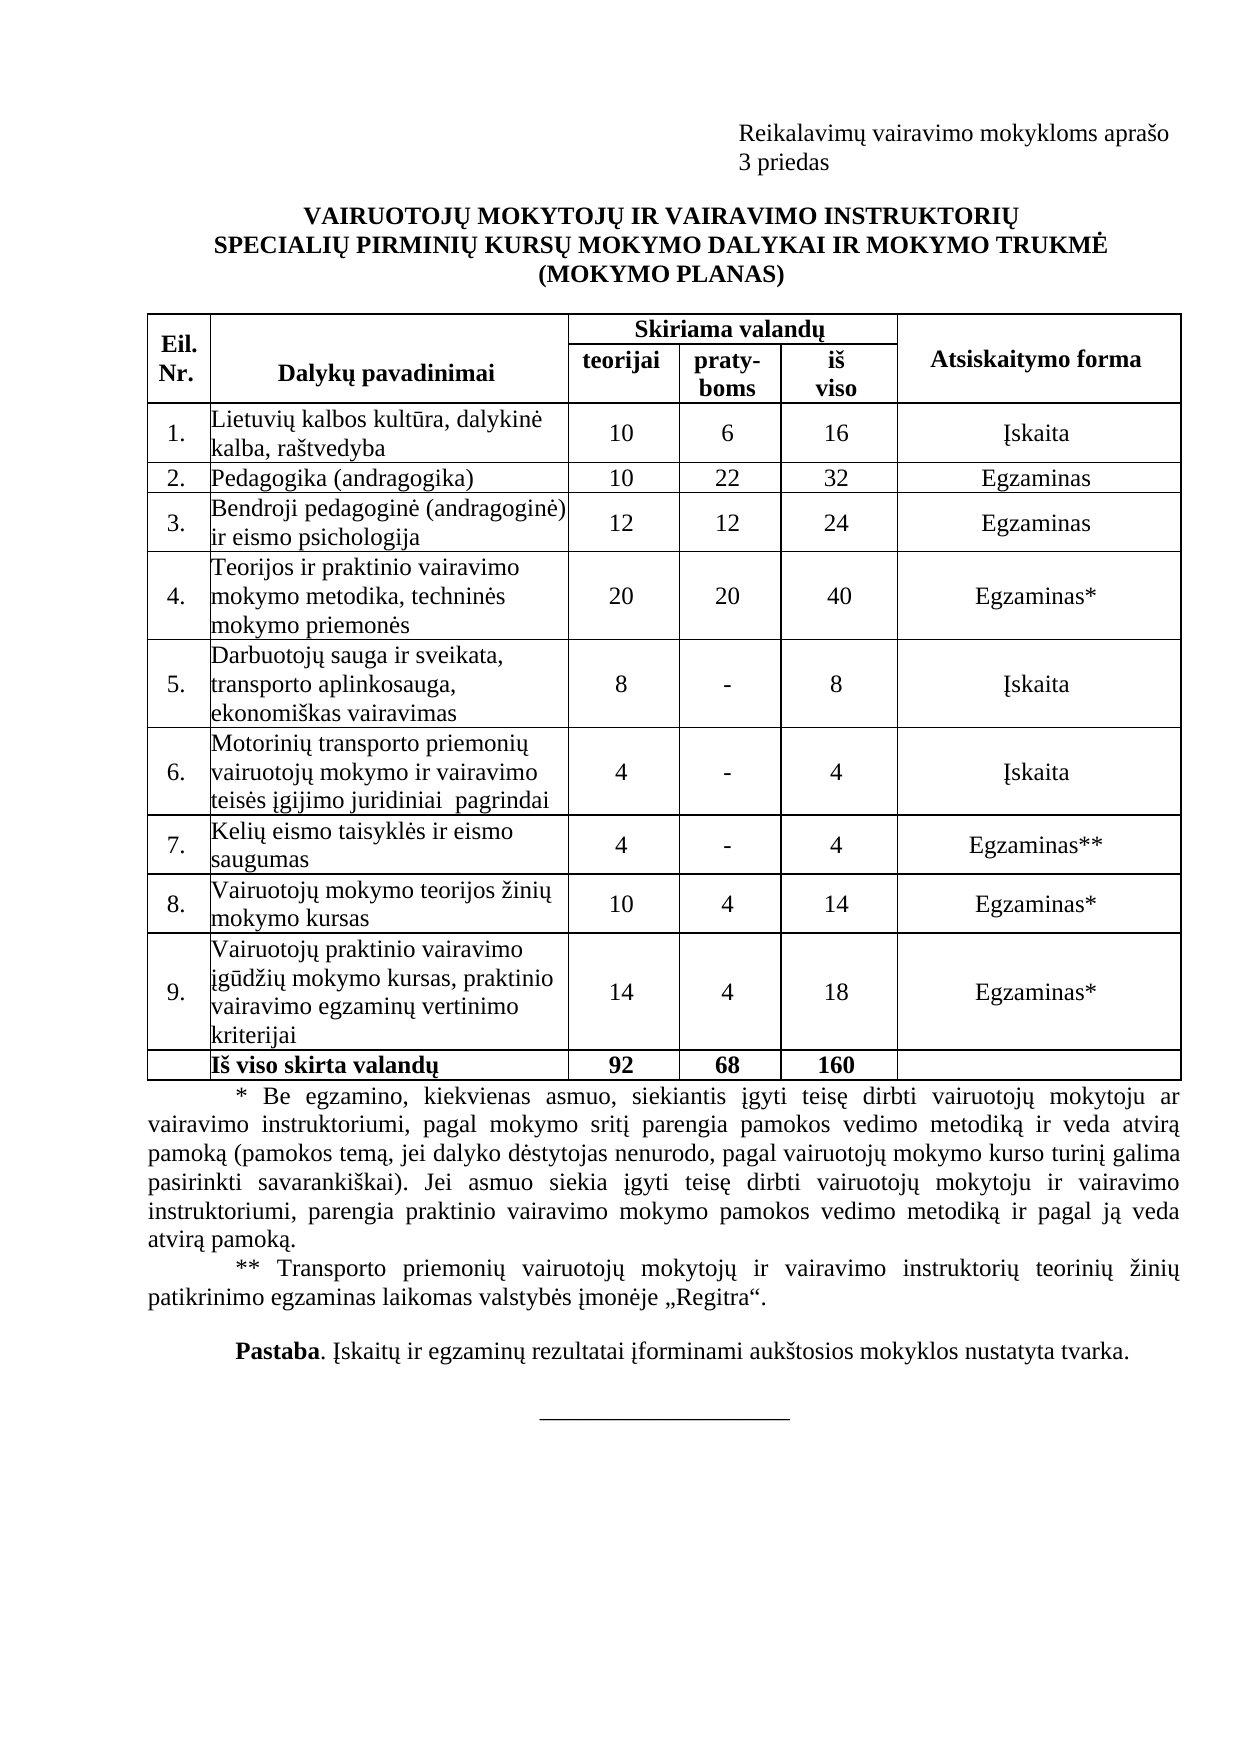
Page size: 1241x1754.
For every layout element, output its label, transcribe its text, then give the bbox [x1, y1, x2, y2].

table_cell 9. [148, 934, 210, 1049]
table_cell 22 [680, 463, 780, 492]
table_cell Egzaminas [898, 493, 1180, 551]
table_cell 1. [148, 404, 210, 461]
table_cell 4 [782, 728, 897, 814]
table_cell 160 [782, 1051, 897, 1079]
table_cell Egzaminas* [898, 875, 1180, 932]
table_cell 10 [569, 463, 679, 492]
table_cell Įskaita [898, 640, 1180, 726]
table_cell 18 [782, 934, 897, 1049]
table_cell 2. [148, 463, 210, 492]
table_cell teorijai [569, 345, 679, 402]
table_cell 92 [569, 1051, 679, 1079]
text ** Transporto priemonių vairuotojų mokytojų ir vairavimo instruktorių teorinių žinių patikrinimo egzaminas laikomas valstybės įmonėje „Regitra“. [148, 1253, 1181, 1311]
table_cell 8 [782, 640, 897, 726]
text Pastaba. Įskaitų ir egzaminų rezultatai įforminami aukštosios mokyklos nustatyta tvarka. [148, 1336, 1181, 1365]
table_header Eil. Nr. [148, 315, 210, 402]
table_cell Vairuotojų mokymo teorijos žinių mokymo kursas [211, 875, 568, 932]
table_cell 10 [569, 875, 679, 932]
table_cell 12 [569, 493, 679, 551]
table_cell 40 [782, 552, 897, 638]
table_cell Įskaita [898, 728, 1180, 814]
table_cell 4 [782, 816, 897, 873]
table_cell Teorijos ir praktinio vairavimo mokymo metodika, techninės mokymo priemonės [211, 552, 568, 638]
table_cell - [680, 816, 780, 873]
table_cell Įskaita [898, 404, 1180, 461]
table_cell 4 [680, 875, 780, 932]
table_cell Kelių eismo taisyklės ir eismo saugumas [211, 816, 568, 873]
table_cell Motorinių transporto priemonių vairuotojų mokymo ir vairavimo teisės įgijimo juridiniai pagrindai [211, 728, 568, 814]
table_cell - [680, 728, 780, 814]
table_cell 20 [680, 552, 780, 638]
table_cell 14 [569, 934, 679, 1049]
text Reikalavimų vairavimo mokykloms aprašo [148, 118, 1181, 147]
table_cell Iš viso skirta valandų [211, 1051, 568, 1079]
table_cell 4. [148, 552, 210, 638]
table_cell Egzaminas** [898, 816, 1180, 873]
table_cell 7. [148, 816, 210, 873]
table_cell Bendroji pedagoginė (andragoginė) ir eismo psichologija [211, 493, 568, 551]
table_cell 3. [148, 493, 210, 551]
table_header Atsiskaitymo forma [898, 315, 1180, 402]
table_cell 24 [782, 493, 897, 551]
text VAIRUOTOJŲ MOKYTOJŲ IR VAIRAVIMO INSTRUKTORIŲ [148, 201, 1181, 230]
table_cell Egzaminas* [898, 934, 1180, 1049]
table_cell 16 [782, 404, 897, 461]
table_cell 68 [680, 1051, 780, 1079]
table_header Skiriama valandų [569, 315, 897, 343]
table_header Dalykų pavadinimai [211, 315, 568, 402]
table_cell 4 [569, 728, 679, 814]
table_cell 14 [782, 875, 897, 932]
text ____________________ [148, 1394, 1181, 1422]
table_cell Pedagogika (andragogika) [211, 463, 568, 492]
table_cell Darbuotojų sauga ir sveikata, transporto aplinkosauga, ekonomiškas vairavimas [211, 640, 568, 726]
table_cell 20 [569, 552, 679, 638]
table_cell praty- boms [680, 345, 780, 402]
table_cell 8 [569, 640, 679, 726]
table_cell 6 [680, 404, 780, 461]
table_cell iš viso [782, 345, 897, 402]
text * Be egzamino, kiekvienas asmuo, siekiantis įgyti teisę dirbti vairuotojų mokytoju ar vairavimo instruktoriumi, pagal mokymo sritį parengia pamokos vedimo metodiką ir veda atvirą pamoką (pamokos temą, jei dalyko dėstytojas nenurodo, pagal vairuotojų mokymo kurso turinį galima pasirinkti savarankiškai). Jei asmuo siekia įgyti teisę dirbti vairuotojų mokytoju ir vairavimo instruktoriumi, parengia praktinio vairavimo mokymo pamokos vedimo metodiką ir pagal ją veda atvirą pamoką. [148, 1081, 1181, 1253]
text (MOKYMO PLANAS) [148, 259, 1181, 287]
table_cell Lietuvių kalbos kultūra, dalykinė kalba, raštvedyba [211, 404, 568, 461]
table_cell [148, 1051, 210, 1079]
table_cell 4 [569, 816, 679, 873]
text SPECIALIŲ PIRMINIŲ KURSŲ MOKYMO DALYKAI IR MOKYMO TRUKMĖ [148, 230, 1181, 259]
table_cell 32 [782, 463, 897, 492]
table_cell Vairuotojų praktinio vairavimo įgūdžių mokymo kursas, praktinio vairavimo egzaminų vertinimo kriterijai [211, 934, 568, 1049]
table_cell 12 [680, 493, 780, 551]
table_cell Egzaminas [898, 463, 1180, 492]
table_cell 8. [148, 875, 210, 932]
text 3 priedas [148, 147, 1181, 176]
table_cell 4 [680, 934, 780, 1049]
table_cell [898, 1051, 1180, 1079]
table_cell - [680, 640, 780, 726]
table_cell 10 [569, 404, 679, 461]
table_cell Egzaminas* [898, 552, 1180, 638]
table_cell 6. [148, 728, 210, 814]
table_cell 5. [148, 640, 210, 726]
